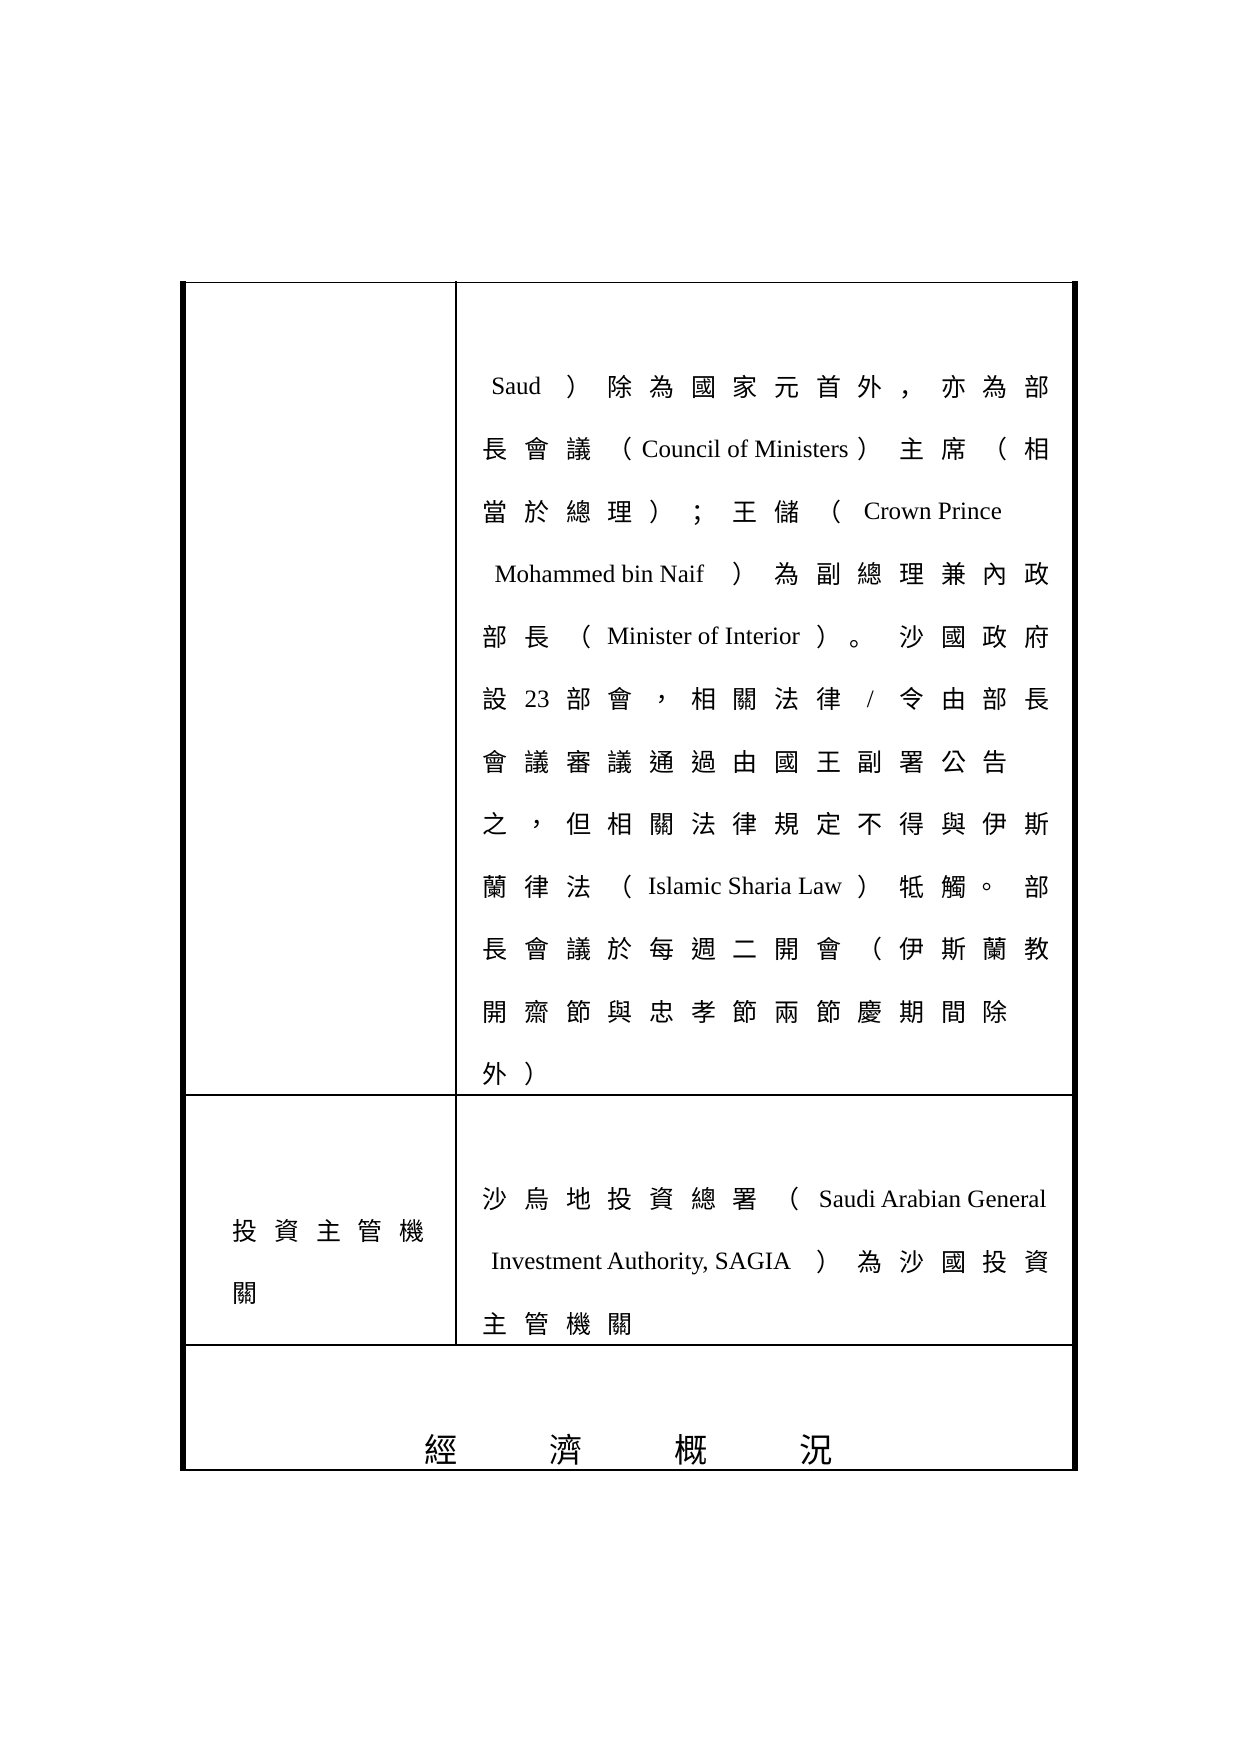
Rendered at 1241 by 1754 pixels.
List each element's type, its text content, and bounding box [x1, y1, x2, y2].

table_cell Saud）除為國家元首外，亦為部長會議（Council of Ministers）主席（相當於總理）；王儲（Crown Prince Mohammed bin Naif）為副總理兼內政部長（Minister of Interior）。沙國政府設23部會，相關法律/令由部長會議審議通過由國王副署公告之，但相關法律規定不得與伊斯蘭律法（Islamic Sharia Law）牴觸。部長會議於每週二開會（伊斯蘭教開齋節與忠孝節兩節慶期間除外） [457, 283, 1072, 1094]
table_cell 沙烏地投資總署（Saudi Arabian General Investment Authority, SAGIA）為沙國投資主管機關 [457, 1096, 1072, 1344]
table_cell 經 濟 概 況 [186, 1346, 1072, 1469]
table_cell [186, 283, 455, 1094]
table_cell 投資主管機關 [186, 1096, 455, 1344]
